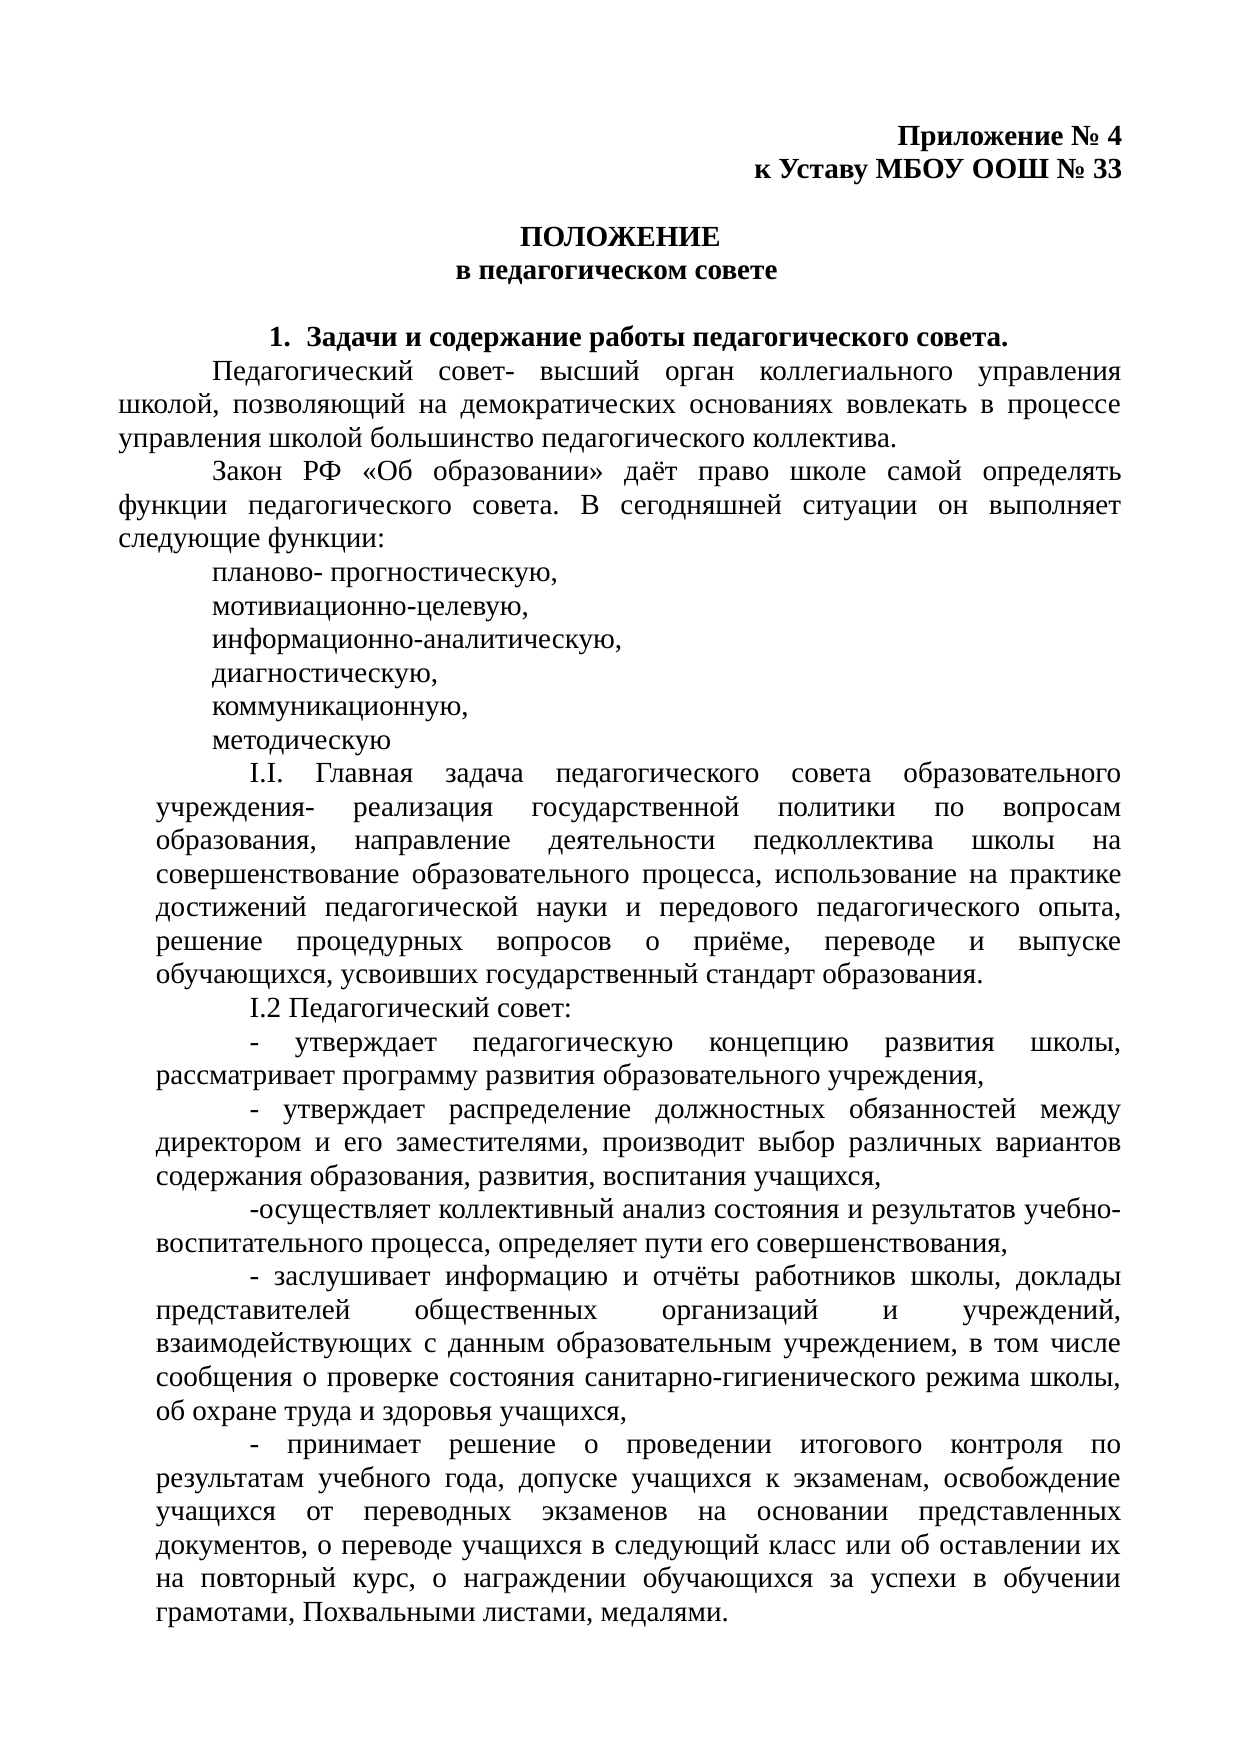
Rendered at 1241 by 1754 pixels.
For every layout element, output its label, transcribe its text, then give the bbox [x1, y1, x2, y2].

text - принимает решение о проведении итогового контроля по результатам учебного года, допуске учащихся к экзаменам, освобождение учащихся от переводных экзаменов на основании представленных документов, о переводе учащихся в следующий класс или об оставлении их на повторный курс, о награждении обучающихся за успехи в обучении грамотами, Похвальными листами, медалями. [156, 1426, 1122, 1627]
text Педагогический совет- высший орган коллегиального управления школой, позволяющий на демократических основаниях вовлекать в процессе управления школой большинство педагогического коллектива. [118, 353, 1122, 453]
text -осуществляет коллективный анализ состояния и результатов учебно-воспитательного процесса, определяет пути его совершенствования, [156, 1191, 1122, 1258]
text методическую [118, 722, 1122, 755]
text диагностическую, [118, 655, 1122, 688]
text мотивиационно-целевую, [118, 588, 1122, 621]
text Закон РФ «Об образовании» даёт право школе самой определять функции педагогического совета. В сегодняшней ситуации он выполняет следующие функции: [118, 453, 1122, 554]
text I.2 Педагогический совет: [156, 990, 1122, 1024]
text к Уставу МБОУ ООШ № 33 [118, 152, 1122, 185]
text информационно-аналитическую, [118, 621, 1122, 655]
text - утверждает педагогическую концепцию развития школы, рассматривает программу развития образовательного учреждения, [156, 1024, 1122, 1091]
list Задачи и содержание работы педагогического совета. [156, 319, 1122, 353]
text I.I. Главная задача педагогического совета образовательного учреждения- реализация государственной политики по вопросам образования, направление деятельности педколлектива школы на совершенствование образовательного процесса, использование на практике достижений педагогической науки и передового педагогического опыта, решение процедурных вопросов о приёме, переводе и выпуске обучающихся, усвоивших государственный стандарт образования. [156, 755, 1122, 990]
text ПОЛОЖЕНИЕ [118, 219, 1122, 252]
text коммуникационную, [118, 688, 1122, 722]
text - утверждает распределение должностных обязанностей между директором и его заместителями, производит выбор различных вариантов содержания образования, развития, воспитания учащихся, [156, 1091, 1122, 1191]
text в педагогическом совете [118, 252, 1122, 286]
text Приложение № 4 [118, 118, 1122, 152]
text планово- прогностическую, [118, 554, 1122, 588]
text - заслушивает информацию и отчёты работников школы, доклады представителей общественных организаций и учреждений, взаимодействующих с данным образовательным учреждением, в том числе сообщения о проверке состояния санитарно-гигиенического режима школы, об охране труда и здоровья учащихся, [156, 1258, 1122, 1426]
